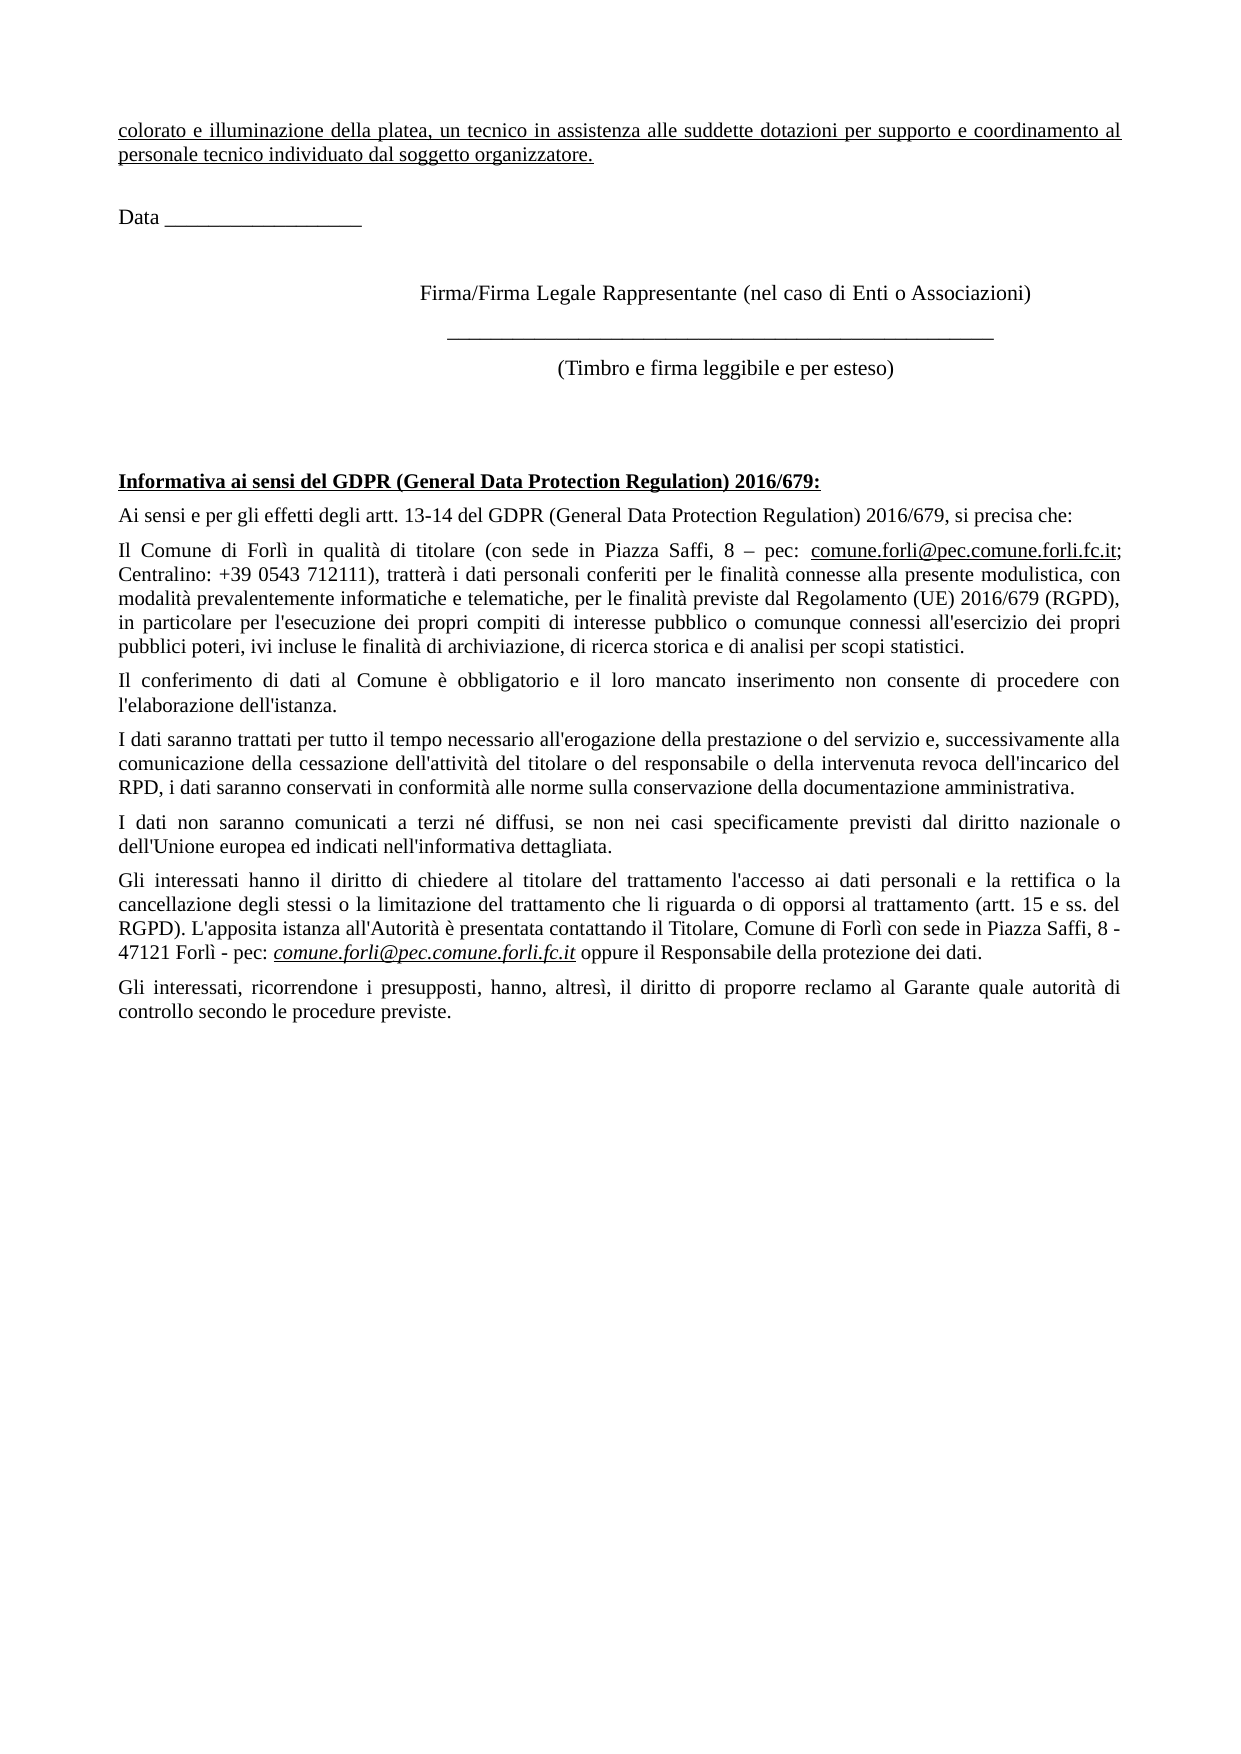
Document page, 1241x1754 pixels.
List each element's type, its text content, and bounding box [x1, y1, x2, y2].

text Gli interessati hanno il diritto di chiedere al titolare del trattamento l'accesso ai dati personali e la rettifica o la cancellazione degli stessi o la limitazione del trattamento che li riguarda o di opporsi al trattamento (artt. 15 e ss. del RGPD). L'apposita istanza all'Autorità è presentata contattando il Titolare, Comune di Forlì con sede in Piazza Saffi, 8 - 47121 Forlì - pec: comune.forli@pec.comune.forli.fc.it oppure il Responsabile della protezione dei dati. [118, 868, 1122, 964]
text Il Comune di Forlì in qualità di titolare (con sede in Piazza Saffi, 8 – pec: comune.forli@pec.comune.forli.fc.it; Centralino: +39 0543 712111), tratterà i dati personali conferiti per le finalità connesse alla presente modulistica, con modalità prevalentemente informatiche e telematiche, per le finalità previste dal Regolamento (UE) 2016/679 (RGPD), in particolare per l'esecuzione dei propri compiti di interesse pubblico o comunque connessi all'esercizio dei propri pubblici poteri, ivi incluse le finalità di archiviazione, di ricerca storica e di analisi per scopi statistici. [118, 538, 1122, 658]
text Firma/Firma Legale Rappresentante (nel caso di Enti o Associazioni) __________________________________________________ (Timbro e firma leggibile e per esteso) [339, 280, 1122, 381]
text colorato e illuminazione della platea, un tecnico in assistenza alle suddette dotazioni per supporto e coordinamento al [118, 118, 1122, 139]
text Informativa ai sensi del GDPR (General Data Protection Regulation) 2016/679: [118, 469, 1122, 493]
text I dati non saranno comunicati a terzi né diffusi, se non nei casi specificamente previsti dal diritto nazionale o dell'Unione europea ed indicati nell'informativa dettagliata. [118, 809, 1122, 858]
text Il conferimento di dati al Comune è obbligatorio e il loro mancato inserimento non consente di procedere con l'elaborazione dell'istanza. [118, 668, 1122, 717]
text I dati saranno trattati per tutto il tempo necessario all'erogazione della prestazione o del servizio e, successivamente alla comunicazione della cessazione dell'attività del titolare o del responsabile o della intervenuta revoca dell'incarico del RPD, i dati saranno conservati in conformità alle norme sulla conservazione della documentazione amministrativa. [118, 727, 1122, 799]
text personale tecnico individuato dal soggetto organizzatore. [118, 140, 1122, 166]
text Ai sensi e per gli effetti degli artt. 13-14 del GDPR (General Data Protection Regulation) 2016/679, si precisa che: [118, 503, 1122, 527]
text Data __________________ [118, 204, 1122, 229]
text Gli interessati, ricorrendone i presupposti, hanno, altresì, il diritto di proporre reclamo al Garante quale autorità di controllo secondo le procedure previste. [118, 975, 1122, 1023]
